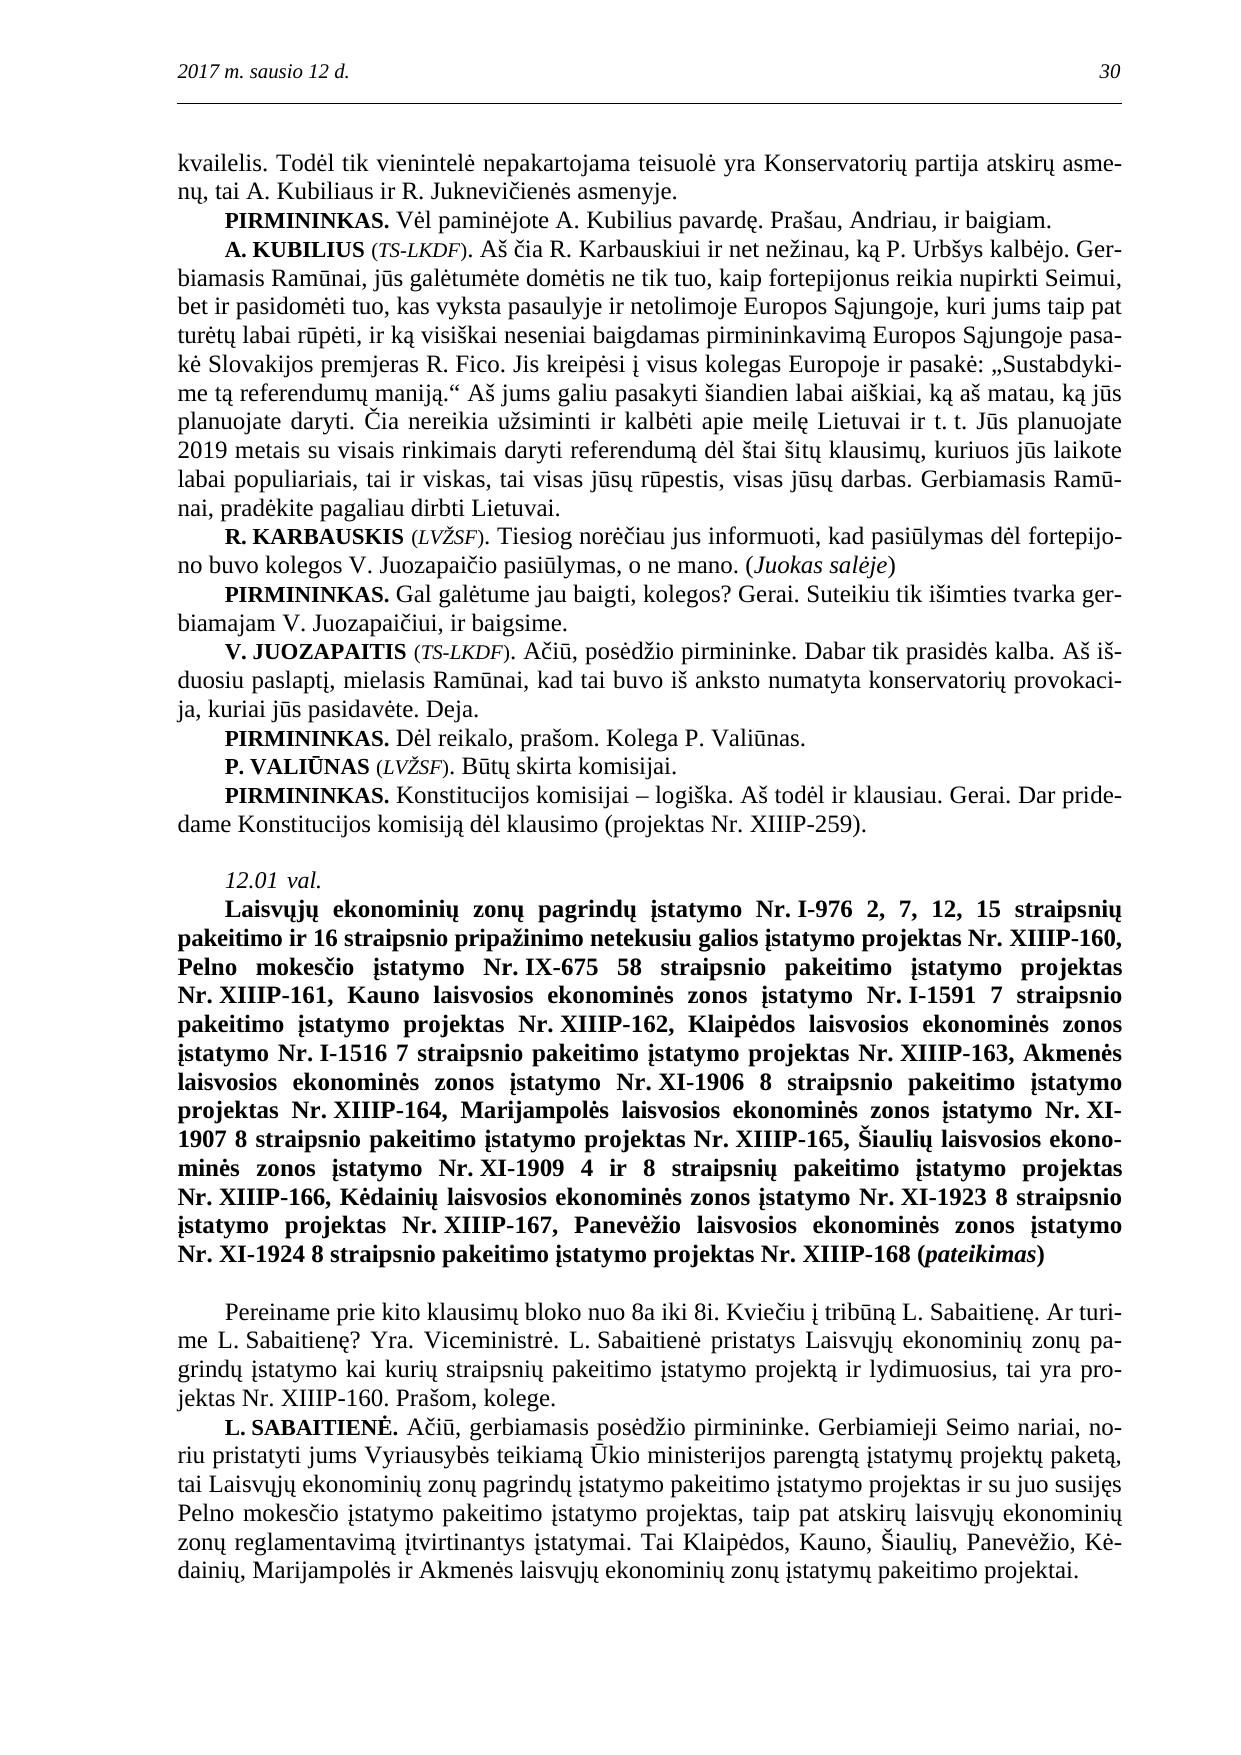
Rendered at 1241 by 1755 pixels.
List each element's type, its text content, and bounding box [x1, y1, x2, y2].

text P. VALIŪNAS (LVŽSF). Bū­tų skir­ta ko­mi­si­jai. [177, 751, 1122, 780]
text A. KUBILIUS (TS-LKDF). Aš čia R. Kar­baus­kiui ir net ne­ži­nau, ką P. Urb­šys kal­bė­jo. Ger­bia­ma­sis Ra­mū­nai, jūs ga­lė­tu­mė­te do­mė­tis ne tik tuo, kaip for­te­pi­jo­nus rei­kia nu­pirk­ti Sei­mui, bet ir pa­si­do­mė­ti tuo, kas vyks­ta pa­sau­ly­je ir ne­to­li­mo­je Eu­ro­pos Są­jun­go­je, ku­ri jums taip pat tu­rė­tų la­bai rū­pė­ti, ir ką vi­siš­kai ne­se­niai baig­da­mas pir­mi­nin­ka­vi­mą Eu­ro­pos Są­jun­go­je pa­sa­kė Slo­va­ki­jos prem­je­ras R. Fi­co. Jis krei­pė­si į vi­sus ko­le­gas Eu­ro­po­je ir pa­sa­kė: „Su­stab­dy­ki­me tą re­fe­ren­du­mų ma­ni­ją.“ Aš jums ga­liu pa­sa­ky­ti šian­dien la­bai aiš­kiai, ką aš ma­tau, ką jūs pla­nuo­ja­te da­ry­ti. Čia ne­rei­kia už­si­min­ti ir kal­bė­ti apie mei­lę Lie­tu­vai ir t. t. Jūs pla­nuo­ja­te 2019 me­tais su vi­sais rin­ki­mais da­ry­ti re­fe­ren­du­mą dėl štai ši­tų klau­si­mų, ku­riuos jūs lai­ko­te la­bai po­pu­lia­riais, tai ir vis­kas, tai vi­sas jū­sų rū­pes­tis, vi­sas jū­sų dar­bas. Ger­bia­ma­sis Ra­mū­nai, pra­dė­ki­te pa­ga­liau dirb­ti Lie­tu­vai. [177, 234, 1122, 521]
text V. JUOZAPAITIS (TS-LKDF). Ačiū, po­sė­džio pir­mi­nin­ke. Da­bar tik pra­si­dės kal­ba. Aš iš­duo­siu pa­slap­tį, mie­la­sis Ra­mū­nai, kad tai bu­vo iš anks­to nu­ma­ty­ta kon­ser­va­to­rių pro­vo­ka­ci­ja, ku­riai jūs pa­si­da­vė­te. De­ja. [177, 636, 1122, 723]
text R. KARBAUSKIS (LVŽSF). Tie­siog no­rė­čiau jus in­for­muo­ti, kad pa­siū­ly­mas dėl for­te­pi­jo­no bu­vo ko­le­gos V. Juo­za­pai­čio pa­siū­ly­mas, o ne ma­no. (Juo­kas sa­lė­je) [177, 521, 1122, 579]
text PIRMININKAS. Kon­sti­tu­ci­jos ko­mi­si­jai – lo­giš­ka. Aš to­dėl ir klau­siau. Ge­rai. Dar pri­de­da­me Kon­sti­tu­ci­jos ko­mi­si­ją dėl klau­si­mo (pro­jek­tas Nr. XIIIP-259). [177, 780, 1122, 838]
text Lais­vų­jų eko­no­mi­nių zo­nų pa­grin­dų įsta­ty­mo Nr. I-976 2, 7, 12, 15 straips­nių pakeiti­mo ir 16 straips­nio pri­pa­ži­ni­mo ne­te­ku­siu ga­lios įsta­ty­mo pro­jek­tas Nr. XIIIP-160, Pel­no mo­kes­čio įsta­ty­mo Nr. IX-675 58 straips­nio pa­kei­ti­mo įsta­ty­mo pro­jek­tas Nr. XIIIP-161, Kau­no lais­vo­sios eko­no­mi­nės zo­nos įsta­ty­mo Nr. I-1591 7 straips­nio pakei­ti­mo įsta­ty­mo pro­jek­tas Nr. XIIIP-162, Klai­pė­dos lais­vo­sios eko­no­mi­nės zo­nos įsta­ty­mo Nr. I-1516 7 straips­nio pa­kei­ti­mo įsta­ty­mo pro­jek­tas Nr. XIIIP-163, Ak­me­nės lais­vo­sios eko­no­mi­nės zo­nos įsta­ty­mo Nr. XI-1906 8 straips­nio pa­kei­ti­mo įsta­ty­mo projek­tas Nr. XIIIP-164, Ma­ri­jam­po­lės lais­vo­sios eko­no­mi­nės zo­nos įsta­ty­mo Nr. XI-1907 8 straips­nio pa­kei­ti­mo įsta­ty­mo pro­jek­tas Nr. XIIIP-165, Šiau­lių lais­vo­sios eko­no­mi­nės zo­nos įsta­ty­mo Nr. XI-1909 4 ir 8 straips­nių pa­kei­ti­mo įsta­ty­mo pro­jek­tas Nr. XIIIP-166, Kė­dai­nių lais­vo­sios eko­no­mi­nės zo­nos įsta­ty­mo Nr. XI-1923 8 straips­nio įsta­ty­mo projek­tas Nr. XIIIP-167, Pa­ne­vė­žio lais­vo­sios eko­no­mi­nės zo­nos įsta­ty­mo Nr. XI-1924 8 straips­nio pa­kei­ti­mo įsta­ty­mo pro­jek­tas Nr. XIIIP-168 (pa­tei­ki­mas) [177, 894, 1122, 1268]
text PIRMININKAS. Dėl rei­ka­lo, pra­šom. Ko­le­ga P. Va­liū­nas. [177, 723, 1122, 751]
text PIRMININKAS. Gal ga­lė­tu­me jau baig­ti, ko­le­gos? Ge­rai. Su­tei­kiu tik iš­im­ties tvar­ka ger­bia­ma­jam V. Juo­za­pai­čiui, ir baig­si­me. [177, 579, 1122, 636]
text L. SABAITIENĖ. Ačiū, ger­bia­ma­sis po­sė­džio pir­mi­nin­ke. Ger­bia­mie­ji Sei­mo na­riai, no­riu pri­sta­ty­ti jums Vy­riau­sy­bės tei­kia­mą Ūkio mi­nis­te­ri­jos pa­reng­tą įsta­ty­mų pro­jek­tų pa­ke­tą, tai Lais­vų­jų eko­no­mi­nių zo­nų pa­grin­dų įsta­ty­mo pa­kei­ti­mo įsta­ty­mo pro­jek­tas ir su juo su­si­jęs Pel­no mo­kes­čio įsta­ty­mo pa­kei­ti­mo įsta­ty­mo pro­jek­tas, taip pat at­ski­rų lais­vų­jų eko­no­mi­nių zo­nų reg­la­men­ta­vi­mą įtvir­ti­nan­tys įsta­ty­mai. Tai Klai­pė­dos, Kau­no, Šiau­lių, Pa­ne­vė­žio, Kė­dai­nių, Ma­ri­jam­po­lės ir Ak­me­nės lais­vų­jų eko­no­mi­nių zo­nų įsta­ty­mų pa­kei­ti­mo pro­jek­tai. [177, 1412, 1122, 1584]
text 12.01 val. [224, 866, 1122, 894]
text Per­ei­na­me prie ki­to klau­si­mų blo­ko nuo 8a iki 8i. Kvie­čiu į tri­bū­ną L. Sa­bai­tie­nę. Ar tu­ri­me L. Sa­bai­tie­nę? Yra. Vi­ce­mi­nist­rė. L. Sa­bai­tie­nė pri­sta­tys Lais­vų­jų eko­no­mi­nių zo­nų pa­grin­dų įsta­ty­mo kai ku­rių straips­nių pa­kei­ti­mo įsta­ty­mo pro­jek­tą ir ly­di­muo­sius, tai yra pro­jek­tas Nr. XIIIP-160. Pra­šom, ko­le­ge. [177, 1297, 1122, 1412]
text kvai­le­lis. To­dėl tik vie­nin­te­lė ne­pa­kar­to­ja­ma tei­suo­lė yra Kon­ser­va­to­rių par­ti­ja at­ski­rų as­me­nų, tai A. Ku­bi­liaus ir R. Juk­ne­vi­čie­nės as­me­ny­je. [177, 148, 1122, 205]
text PIRMININKAS. Vėl pa­mi­nė­jo­te A. Ku­bi­lius pa­var­dę. Pra­šau, An­driau, ir bai­giam. [177, 205, 1122, 234]
